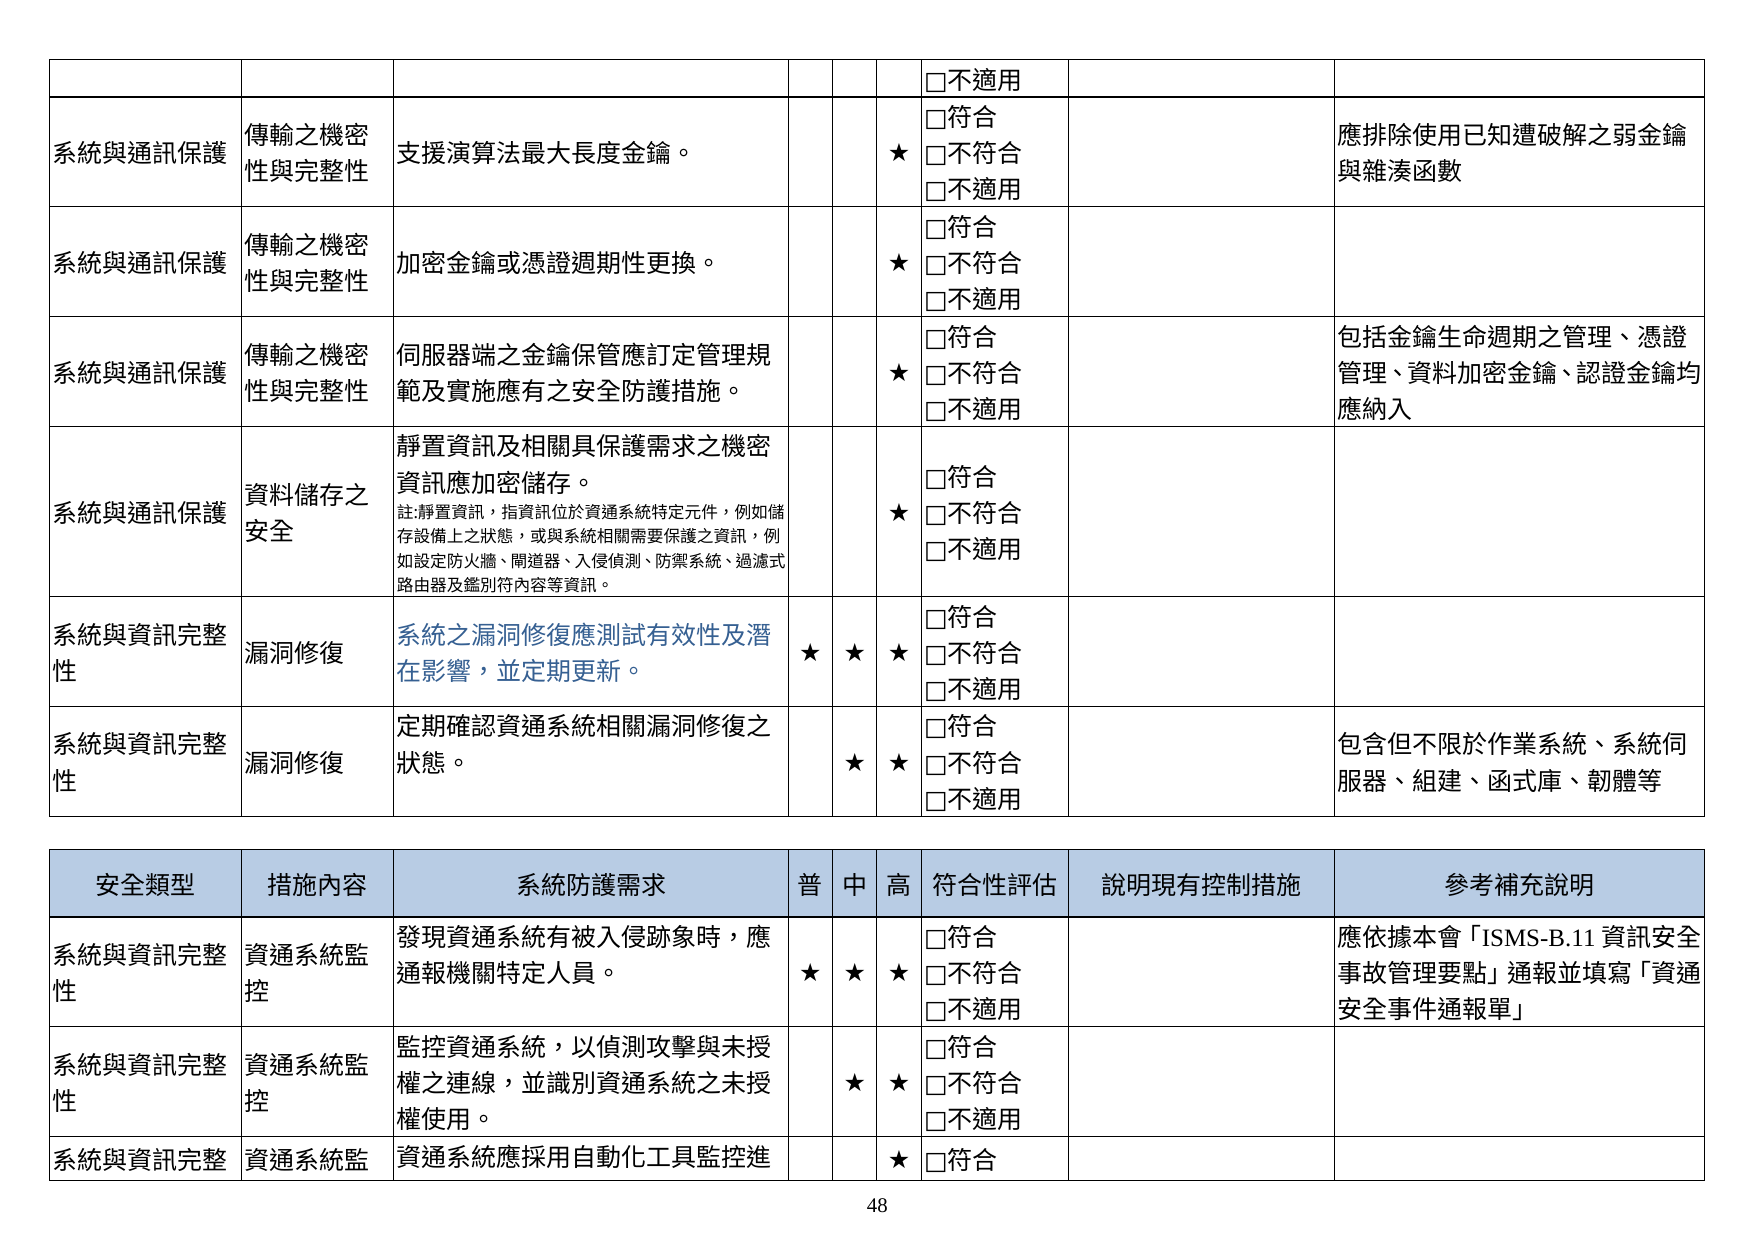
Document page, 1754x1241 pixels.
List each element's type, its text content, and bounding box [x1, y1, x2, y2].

table_cell □符合 □不符合 □不適用 [922, 98, 1068, 206]
table_header 中 [833, 850, 876, 916]
table_cell 傳輸之機密性與完整性 [242, 317, 393, 426]
table_cell ★ [877, 98, 921, 206]
table_cell ★ [833, 597, 876, 706]
table_cell 發現資通系統有被入侵跡象時，應通報機關特定人員。 [394, 918, 788, 1026]
table_cell ★ [877, 1027, 921, 1136]
table_cell [1069, 1027, 1334, 1136]
table_header 高 [877, 850, 921, 916]
table_cell [1069, 207, 1334, 316]
table_cell ★ [877, 918, 921, 1026]
table_header 系統防護需求 [394, 850, 788, 916]
table_cell 漏洞修復 [242, 597, 393, 706]
table_cell 系統與通訊保護 [50, 317, 241, 426]
table_cell ★ [833, 707, 876, 816]
table_cell ★ [833, 918, 876, 1026]
table_cell □不適用 [922, 60, 1068, 96]
table_cell [1335, 1027, 1704, 1136]
table_cell [1335, 427, 1704, 596]
table_cell [833, 207, 876, 316]
table_cell [833, 98, 876, 206]
table_cell 資通系統監控 [242, 1027, 393, 1136]
table_cell [242, 60, 393, 96]
table_cell [833, 1137, 876, 1180]
table_cell □符合 □不符合 □不適用 [922, 427, 1068, 596]
table_cell [833, 317, 876, 426]
table_cell [50, 60, 241, 96]
table_cell [1069, 918, 1334, 1026]
table_cell [1335, 1137, 1704, 1180]
table_cell ★ [789, 918, 832, 1026]
table_cell [394, 60, 788, 96]
table_cell 系統與資訊完整性 [50, 707, 241, 816]
table_cell [789, 707, 832, 816]
table_cell □符合 □不符合 □不適用 [922, 317, 1068, 426]
table_cell [789, 1137, 832, 1180]
table_cell 系統與通訊保護 [50, 207, 241, 316]
table_cell ★ [833, 1027, 876, 1136]
table_cell 應排除使用已知遭破解之弱金鑰與雜湊函數 [1335, 98, 1704, 206]
table_cell 資通系統監控 [242, 918, 393, 1026]
table_cell 傳輸之機密性與完整性 [242, 207, 393, 316]
table_cell [1069, 60, 1334, 96]
table_cell [1069, 317, 1334, 426]
table_cell [789, 207, 832, 316]
table_cell 系統與通訊保護 [50, 427, 241, 596]
table_cell 漏洞修復 [242, 707, 393, 816]
table_cell [1335, 60, 1704, 96]
table_cell 系統與資訊完整性 [50, 1027, 241, 1136]
table_header 安全類型 [50, 850, 241, 916]
table_cell ★ [789, 597, 832, 706]
table_cell [833, 427, 876, 596]
table_cell [1069, 98, 1334, 206]
table_cell 靜置資訊及相關具保護需求之機密資訊應加密儲存。 註:靜置資訊，指資訊位於資通系統特定元件，例如儲存設備上之狀態，或與系統相關需要保護之資訊，例如設定防火牆、閘道器、入侵偵測、防禦系統、過濾式路由器及鑑別符內容等資訊。 [394, 427, 788, 596]
table_cell □符合 □不符合 □不適用 [922, 918, 1068, 1026]
table_cell [789, 1027, 832, 1136]
table_cell 支援演算法最大長度金鑰。 [394, 98, 788, 206]
table_cell [1069, 597, 1334, 706]
table_cell 資通系統監 [242, 1137, 393, 1180]
table_header 措施內容 [242, 850, 393, 916]
table_cell [1069, 1137, 1334, 1180]
table_cell ★ [877, 707, 921, 816]
table_cell 包含但不限於作業系統、系統伺服器、組建、函式庫、韌體等 [1335, 707, 1704, 816]
table_cell 伺服器端之金鑰保管應訂定管理規範及實施應有之安全防護措施。 [394, 317, 788, 426]
table_cell [1069, 707, 1334, 816]
table_cell [1335, 207, 1704, 316]
table_header 參考補充說明 [1335, 850, 1704, 916]
table_cell 監控資通系統，以偵測攻擊與未授權之連線，並識別資通系統之未授權使用。 [394, 1027, 788, 1136]
table_cell □符合 □不符合 □不適用 [922, 707, 1068, 816]
table_cell [833, 60, 876, 96]
table_cell 系統與通訊保護 [50, 98, 241, 206]
table_cell 傳輸之機密性與完整性 [242, 98, 393, 206]
table_cell 系統與資訊完整 [50, 1137, 241, 1180]
table_cell ★ [877, 207, 921, 316]
table_cell □符合 □不符合 □不適用 [922, 207, 1068, 316]
table_cell 資通系統應採用自動化工具監控進 [394, 1137, 788, 1180]
table_cell ★ [877, 597, 921, 706]
table_cell [877, 60, 921, 96]
table_cell □符合 □不符合 □不適用 [922, 1027, 1068, 1136]
table_cell 應依據本會「ISMS-B.11 資訊安全事故管理要點」通報並填寫「資通安全事件通報單」 [1335, 918, 1704, 1026]
table_cell [789, 60, 832, 96]
table_cell [789, 98, 832, 206]
table_header 符合性評估 [922, 850, 1068, 916]
table_cell 資料儲存之安全 [242, 427, 393, 596]
table_cell 系統之漏洞修復應測試有效性及潛在影響，並定期更新。 [394, 597, 788, 706]
table_cell □符合 □不符合 □不適用 [922, 597, 1068, 706]
table_cell 加密金鑰或憑證週期性更換。 [394, 207, 788, 316]
table_cell ★ [877, 1137, 921, 1180]
table_cell 定期確認資通系統相關漏洞修復之狀態。 [394, 707, 788, 816]
table_cell [789, 317, 832, 426]
table_cell 系統與資訊完整性 [50, 597, 241, 706]
table_header 說明現有控制措施 [1069, 850, 1334, 916]
table_header 普 [789, 850, 832, 916]
table_cell [1335, 597, 1704, 706]
table_cell ★ [877, 317, 921, 426]
table_cell [1069, 427, 1334, 596]
table_cell [789, 427, 832, 596]
table_cell 包括金鑰生命週期之管理、憑證管理、資料加密金鑰、認證金鑰均應納入 [1335, 317, 1704, 426]
table_cell 系統與資訊完整性 [50, 918, 241, 1026]
table_cell □符合 [922, 1137, 1068, 1180]
table_cell ★ [877, 427, 921, 596]
